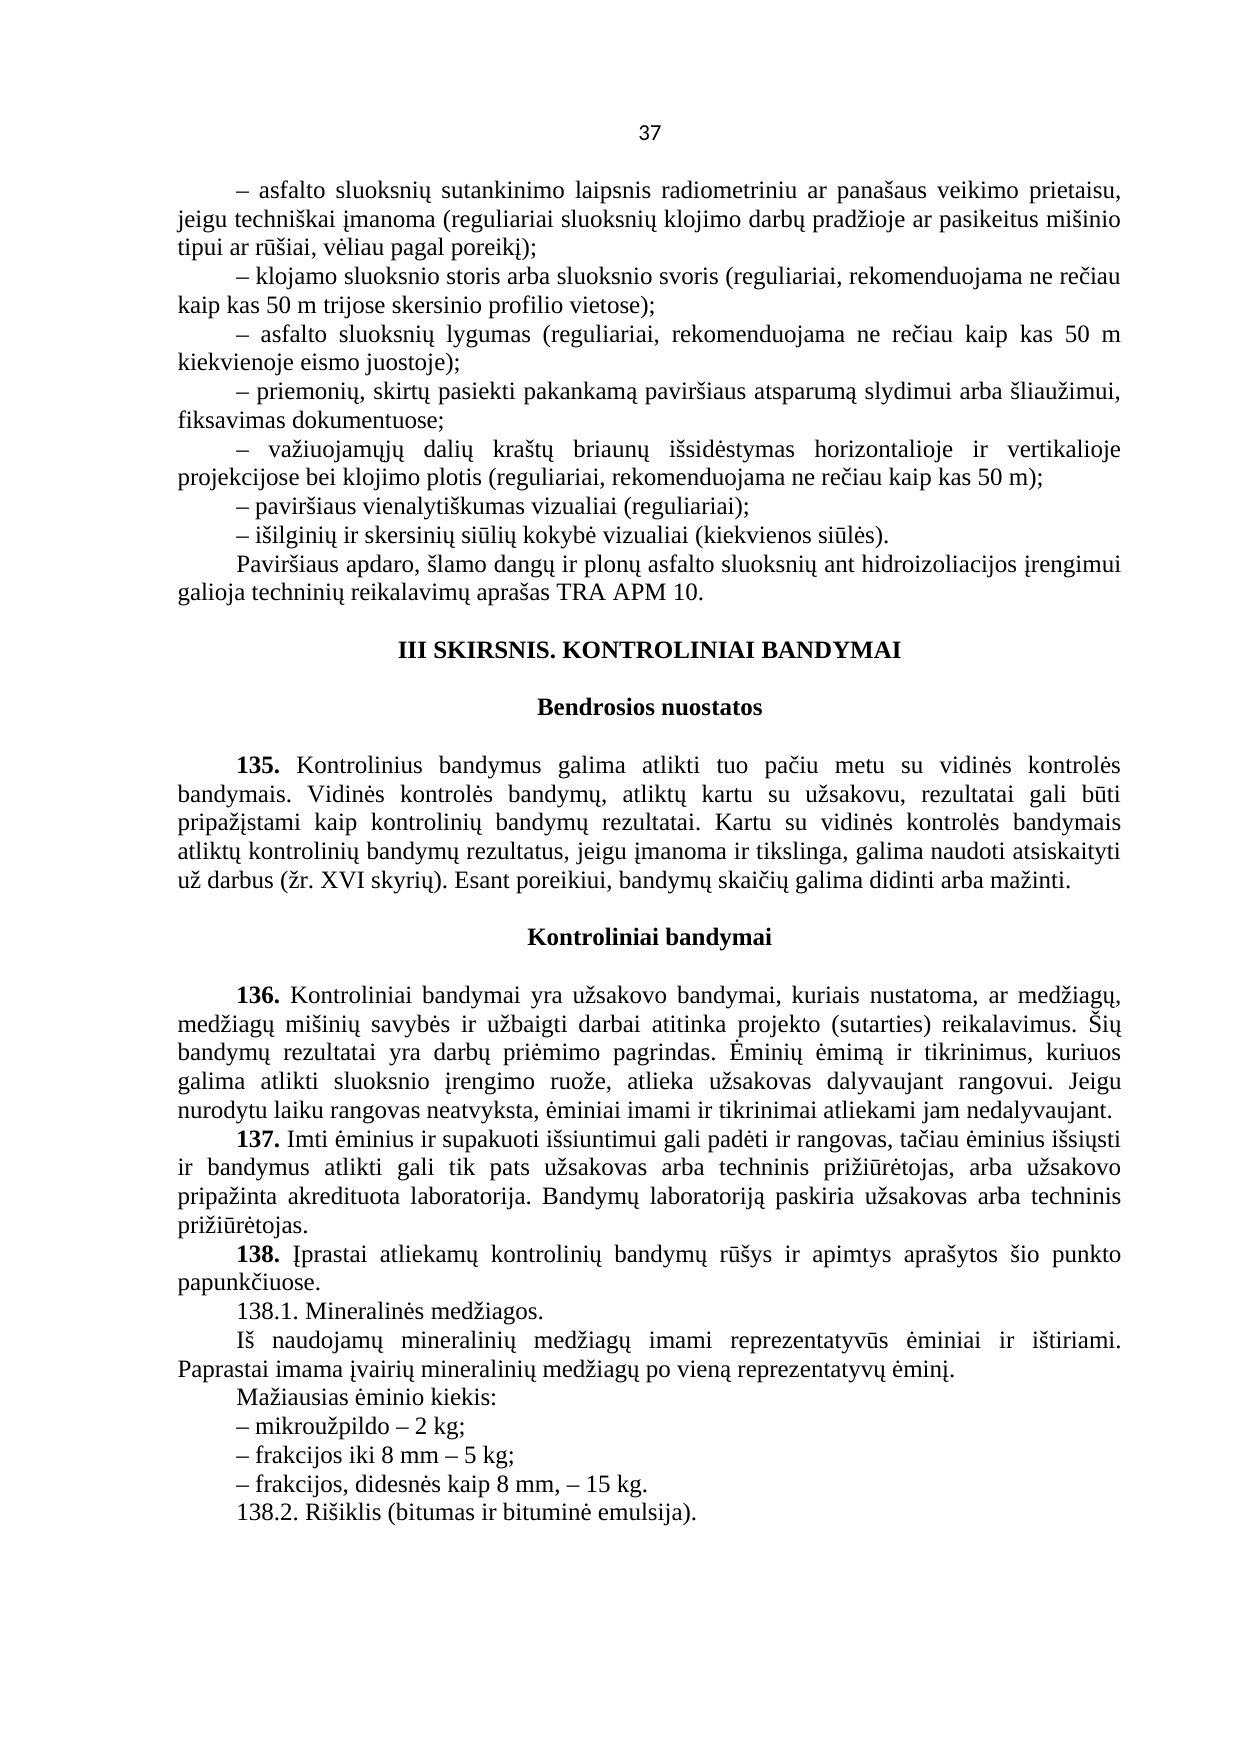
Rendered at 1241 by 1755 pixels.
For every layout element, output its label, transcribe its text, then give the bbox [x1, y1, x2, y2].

text 138.1. Mineralinės medžiagos. [177, 1296, 1122, 1325]
text 138.2. Rišiklis (bitumas ir bituminė emulsija). [177, 1497, 1122, 1526]
text III SKIRSNIS. KONTROLINIAI BANDYMAI [177, 635, 1122, 664]
text Bendrosios nuostatos [177, 692, 1122, 721]
text – asfalto sluoksnių lygumas (reguliariai, rekomenduojama ne rečiau kaip kas 50 m kiekvienoje eismo juostoje); [177, 319, 1122, 376]
text Iš naudojamų mineralinių medžiagų imami reprezentatyvūs ėminiai ir ištiriami. Paprastai imama įvairių mineralinių medžiagų po vieną reprezentatyvų ėminį. [177, 1325, 1122, 1382]
text 137. Imti ėminius ir supakuoti išsiuntimui gali padėti ir rangovas, tačiau ėminius išsiųsti ir bandymus atlikti gali tik pats užsakovas arba techninis prižiūrėtojas, arba užsakovo pripažinta akredituota laboratorija. Bandymų laboratoriją paskiria užsakovas arba techninis prižiūrėtojas. [177, 1124, 1122, 1239]
text 138. Įprastai atliekamų kontrolinių bandymų rūšys ir apimtys aprašytos šio punkto papunkčiuose. [177, 1239, 1122, 1296]
text – frakcijos, didesnės kaip 8 mm, – 15 kg. [177, 1469, 1122, 1497]
text – paviršiaus vienalytiškumas vizualiai (reguliariai); [177, 491, 1122, 520]
text – mikroužpildo – 2 kg; [177, 1411, 1122, 1440]
text Mažiausias ėminio kiekis: [177, 1382, 1122, 1411]
text 136. Kontroliniai bandymai yra užsakovo bandymai, kuriais nustatoma, ar medžiagų, medžiagų mišinių savybės ir užbaigti darbai atitinka projekto (sutarties) reikalavimus. Šių bandymų rezultatai yra darbų priėmimo pagrindas. Ėminių ėmimą ir tikrinimus, kuriuos galima atlikti sluoksnio įrengimo ruože, atlieka užsakovas dalyvaujant rangovui. Jeigu nurodytu laiku rangovas neatvyksta, ėminiai imami ir tikrinimai atliekami jam nedalyvaujant. [177, 980, 1122, 1124]
text – asfalto sluoksnių sutankinimo laipsnis radiometriniu ar panašaus veikimo prietaisu, jeigu techniškai įmanoma (reguliariai sluoksnių klojimo darbų pradžioje ar pasikeitus mišinio tipui ar rūšiai, vėliau pagal poreikį); [177, 175, 1122, 261]
text – važiuojamųjų dalių kraštų briaunų išsidėstymas horizontalioje ir vertikalioje projekcijose bei klojimo plotis (reguliariai, rekomenduojama ne rečiau kaip kas 50 m); [177, 434, 1122, 491]
text – išilginių ir skersinių siūlių kokybė vizualiai (kiekvienos siūlės). [177, 520, 1122, 549]
text – priemonių, skirtų pasiekti pakankamą paviršiaus atsparumą slydimui arba šliaužimui, fiksavimas dokumentuose; [177, 376, 1122, 434]
text – frakcijos iki 8 mm – 5 kg; [177, 1440, 1122, 1469]
text Kontroliniai bandymai [177, 922, 1122, 951]
text Paviršiaus apdaro, šlamo dangų ir plonų asfalto sluoksnių ant hidroizoliacijos įrengimui galioja techninių reikalavimų aprašas TRA APM 10. [177, 549, 1122, 606]
text 135. Kontrolinius bandymus galima atlikti tuo pačiu metu su vidinės kontrolės bandymais. Vidinės kontrolės bandymų, atliktų kartu su užsakovu, rezultatai gali būti pripažįstami kaip kontrolinių bandymų rezultatai. Kartu su vidinės kontrolės bandymais atliktų kontrolinių bandymų rezultatus, jeigu įmanoma ir tikslinga, galima naudoti atsiskaityti už darbus (žr. XVI skyrių). Esant poreikiui, bandymų skaičių galima didinti arba mažinti. [177, 750, 1122, 894]
text – klojamo sluoksnio storis arba sluoksnio svoris (reguliariai, rekomenduojama ne rečiau kaip kas 50 m trijose skersinio profilio vietose); [177, 261, 1122, 319]
